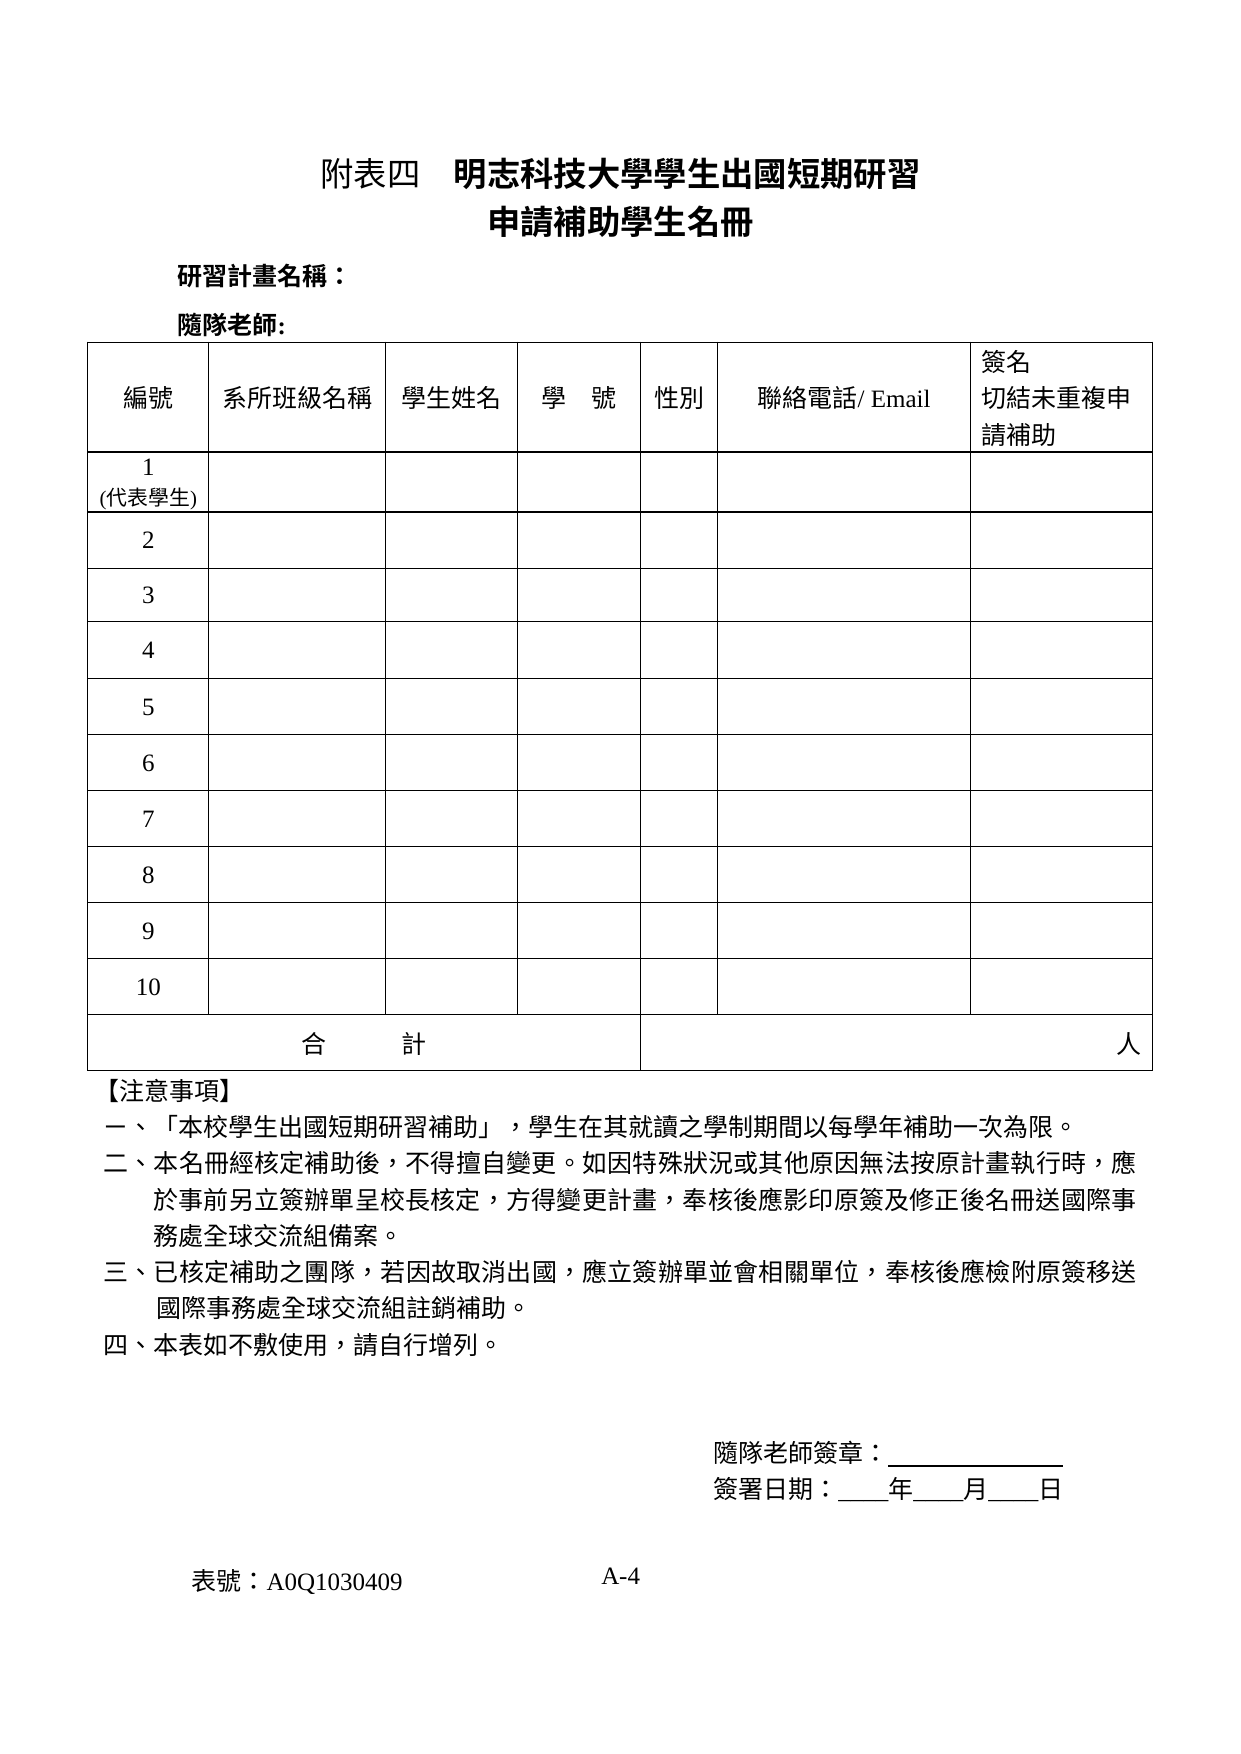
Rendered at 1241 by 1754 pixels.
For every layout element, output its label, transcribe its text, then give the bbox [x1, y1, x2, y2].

table_cell [641, 569, 717, 621]
table_cell [971, 735, 1152, 790]
table_cell [386, 569, 517, 621]
table_cell [641, 847, 717, 902]
table_cell 7 [88, 791, 208, 846]
table_cell [971, 513, 1152, 567]
table_header 性別 [641, 343, 717, 451]
table_cell [518, 959, 640, 1014]
table_cell [718, 903, 970, 958]
table_cell [641, 679, 717, 733]
table_cell [641, 903, 717, 958]
table_cell [209, 569, 385, 621]
table_cell [209, 791, 385, 846]
table_cell [518, 622, 640, 677]
table_cell [971, 679, 1152, 733]
table_cell [718, 679, 970, 733]
table_cell [518, 791, 640, 846]
table_header 聯絡電話/ Email [718, 343, 970, 451]
table_cell [518, 513, 640, 567]
table_cell [209, 735, 385, 790]
table_cell 10 [88, 959, 208, 1014]
table_cell [971, 453, 1152, 511]
table_cell [209, 847, 385, 902]
text 簽署日期：____年____月____日 [177, 1470, 1063, 1506]
table_cell 人 [641, 1015, 1152, 1070]
table_cell 5 [88, 679, 208, 733]
table_cell [209, 679, 385, 733]
text 隨隊老師簽章： [177, 1434, 1063, 1470]
table_cell [518, 569, 640, 621]
table_header 簽名 切結未重複申請補助 [971, 343, 1152, 451]
table_cell [971, 847, 1152, 902]
table_header 系所班級名稱 [209, 343, 385, 451]
table_cell [209, 622, 385, 677]
table_cell [209, 959, 385, 1014]
table_cell 9 [88, 903, 208, 958]
table_cell [209, 903, 385, 958]
table_cell [209, 453, 385, 511]
text 四、本表如不敷使用，請自行增列。 [103, 1325, 1137, 1361]
table_cell [386, 735, 517, 790]
table_cell [386, 513, 517, 567]
table_cell [641, 513, 717, 567]
table_cell 8 [88, 847, 208, 902]
table_cell [718, 569, 970, 621]
table_cell [518, 453, 640, 511]
table_header 學 號 [518, 343, 640, 451]
text 表號：A0Q1030409 [191, 1561, 547, 1594]
table_cell [641, 453, 717, 511]
table_cell [386, 847, 517, 902]
table_cell [641, 791, 717, 846]
table_cell [641, 622, 717, 677]
table_header 編號 [88, 343, 208, 451]
table_cell [386, 903, 517, 958]
table_cell [641, 959, 717, 1014]
text 研習計畫名稱： [177, 257, 1063, 293]
table_cell [518, 847, 640, 902]
text 【注意事項】 [94, 1071, 1137, 1108]
table_cell 4 [88, 622, 208, 677]
table_cell [386, 959, 517, 1014]
table_cell [386, 791, 517, 846]
table_cell [518, 903, 640, 958]
table_cell [386, 453, 517, 511]
table_cell 合 計 [88, 1015, 640, 1070]
table_cell [386, 679, 517, 733]
table_cell [718, 513, 970, 567]
table_cell [971, 622, 1152, 677]
table_cell [718, 735, 970, 790]
table_cell [718, 791, 970, 846]
table_cell [641, 735, 717, 790]
table_cell [386, 622, 517, 677]
table_cell [971, 903, 1152, 958]
table_cell [718, 959, 970, 1014]
table_cell 1 (代表學生) [88, 453, 208, 511]
text 三、已核定補助之團隊，若因故取消出國，應立簽辦單並會相關單位，奉核後應檢附原簽移送國際事務處全球交流組註銷補助。 [103, 1253, 1137, 1325]
table_cell [718, 847, 970, 902]
table_cell [971, 959, 1152, 1014]
table_cell [718, 453, 970, 511]
text ㄧ、「本校學生出國短期研習補助」，學生在其就讀之學制期間以每學年補助一次為限。 [103, 1108, 1137, 1144]
text 隨隊老師: [177, 305, 1063, 342]
table_cell [971, 569, 1152, 621]
text A-4 [598, 1561, 643, 1590]
table_cell [971, 791, 1152, 846]
table_cell [518, 679, 640, 733]
table_cell [209, 513, 385, 567]
table_header 學生姓名 [386, 343, 517, 451]
table_cell [518, 735, 640, 790]
table_cell 3 [88, 569, 208, 621]
table_cell 6 [88, 735, 208, 790]
text 附表四 明志科技大學學生出國短期研習 [177, 148, 1063, 196]
text 申請補助學生名冊 [177, 196, 1063, 244]
text 二、本名冊經核定補助後，不得擅自變更。如因特殊狀況或其他原因無法按原計畫執行時，應於事前另立簽辦單呈校長核定，方得變更計畫，奉核後應影印原簽及修正後名冊送國際事務處全球交流組備案。 [103, 1144, 1137, 1253]
table_cell [718, 622, 970, 677]
table_cell 2 [88, 513, 208, 567]
